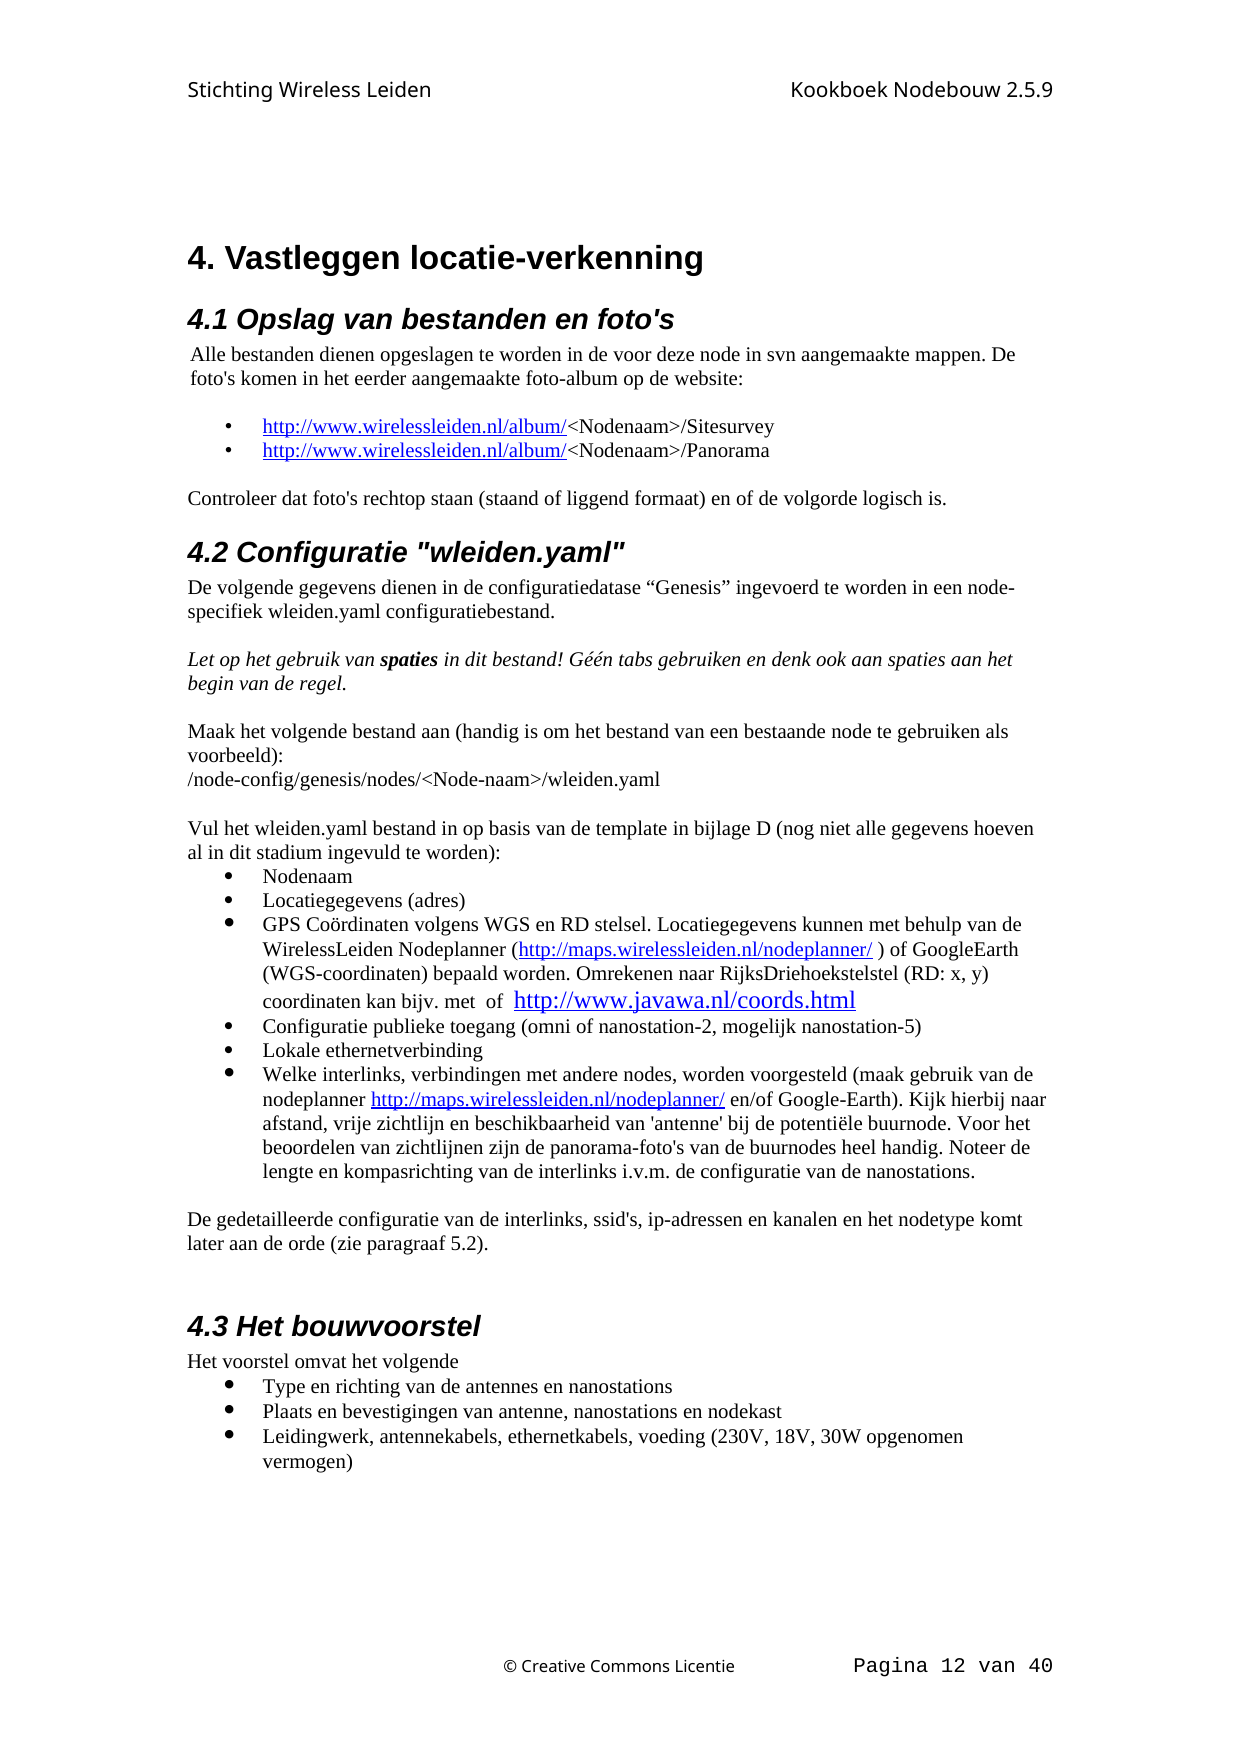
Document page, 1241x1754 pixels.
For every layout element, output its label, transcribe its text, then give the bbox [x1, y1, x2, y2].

text /node-config/genesis/nodes/<Node-naam>/wleiden.yaml [187, 767, 1053, 791]
list Configuratie publieke toegang (omni of nanostation-2, mogelijk nanostation-5) [225, 1013, 1053, 1038]
text Vul het wleiden.yaml bestand in op basis van de template in bijlage D (nog niet alle gegevens hoeven al in dit stadium ingevuld te worden): [187, 816, 1053, 864]
list GPS Coördinaten volgens WGS en RD stelsel. Locatiegegevens kunnen met behulp van de WirelessLeiden Nodeplanner (http://maps.wirelessleiden.nl/nodeplanner/ ) of GoogleEarth (WGS-coordinaten) bepaald worden. Omrekenen naar RijksDriehoekstelstel (RD: x, y) coordinaten kan bijv. met of http://www.javawa.nl/coords.html [225, 912, 1053, 1013]
text Maak het volgende bestand aan (handig is om het bestand van een bestaande node te gebruiken als voorbeeld): [187, 719, 1053, 767]
list Welke interlinks, verbindingen met andere nodes, worden voorgesteld (maak gebruik van de nodeplanner http://maps.wirelessleiden.nl/nodeplanner/ en/of Google-Earth). Kijk hierbij naar afstand, vrije zichtlijn en beschikbaarheid van 'antenne' bij de potentiële buurnode. Voor het beoordelen van zichtlijnen zijn de panorama-foto's van de buurnodes heel handig. Noteer de lengte en kompasrichting van de interlinks i.v.m. de configuratie van de nanostations. [225, 1062, 1053, 1183]
list http://www.wirelessleiden.nl/album/<Nodenaam>/Panorama [225, 438, 1053, 462]
text Controleer dat foto's rechtop staan (staand of liggend formaat) en of de volgorde logisch is. [187, 486, 1053, 510]
subtitle 4.2 Configuratie "wleiden.yaml" [187, 535, 1053, 569]
list Type en richting van de antennes en nanostations [225, 1373, 1053, 1397]
list Het voorstel omvat het volgende [187, 1348, 1053, 1373]
subtitle 4.1 Opslag van bestanden en foto's [187, 302, 1053, 335]
list Plaats en bevestigingen van antenne, nanostations en nodekast [225, 1397, 1053, 1422]
text De volgende gegevens dienen in de configuratiedatase “Genesis” ingevoerd te worden in een node-specifiek wleiden.yaml configuratiebestand. [187, 575, 1053, 623]
list Lokale ethernetverbinding [225, 1038, 1053, 1062]
list http://www.wirelessleiden.nl/album/<Nodenaam>/Sitesurvey [225, 414, 1053, 438]
list De gedetailleerde configuratie van de interlinks, ssid's, ip-adressen en kanalen en het nodetype komt later aan de orde (zie paragraaf 5.2). [187, 1207, 1053, 1255]
list Nodenaam [225, 864, 1053, 888]
list Alle bestanden dienen opgeslagen te worden in de voor deze node in svn aangemaakte mappen. De foto's komen in het eerder aangemaakte foto-album op de website: [189, 342, 1053, 414]
text Let op het gebruik van spaties in dit bestand! Géén tabs gebruiken en denk ook aan spaties aan het begin van de regel. [187, 647, 1053, 695]
list Locatiegegevens (adres) [225, 888, 1053, 912]
list Leidingwerk, antennekabels, ethernetkabels, voeding (230V, 18V, 30W opgenomen vermogen) [225, 1422, 1053, 1471]
subtitle 4. Vastleggen locatie-verkenning [187, 238, 1053, 277]
subtitle 4.3 Het bouwvoorstel [187, 1309, 1053, 1342]
